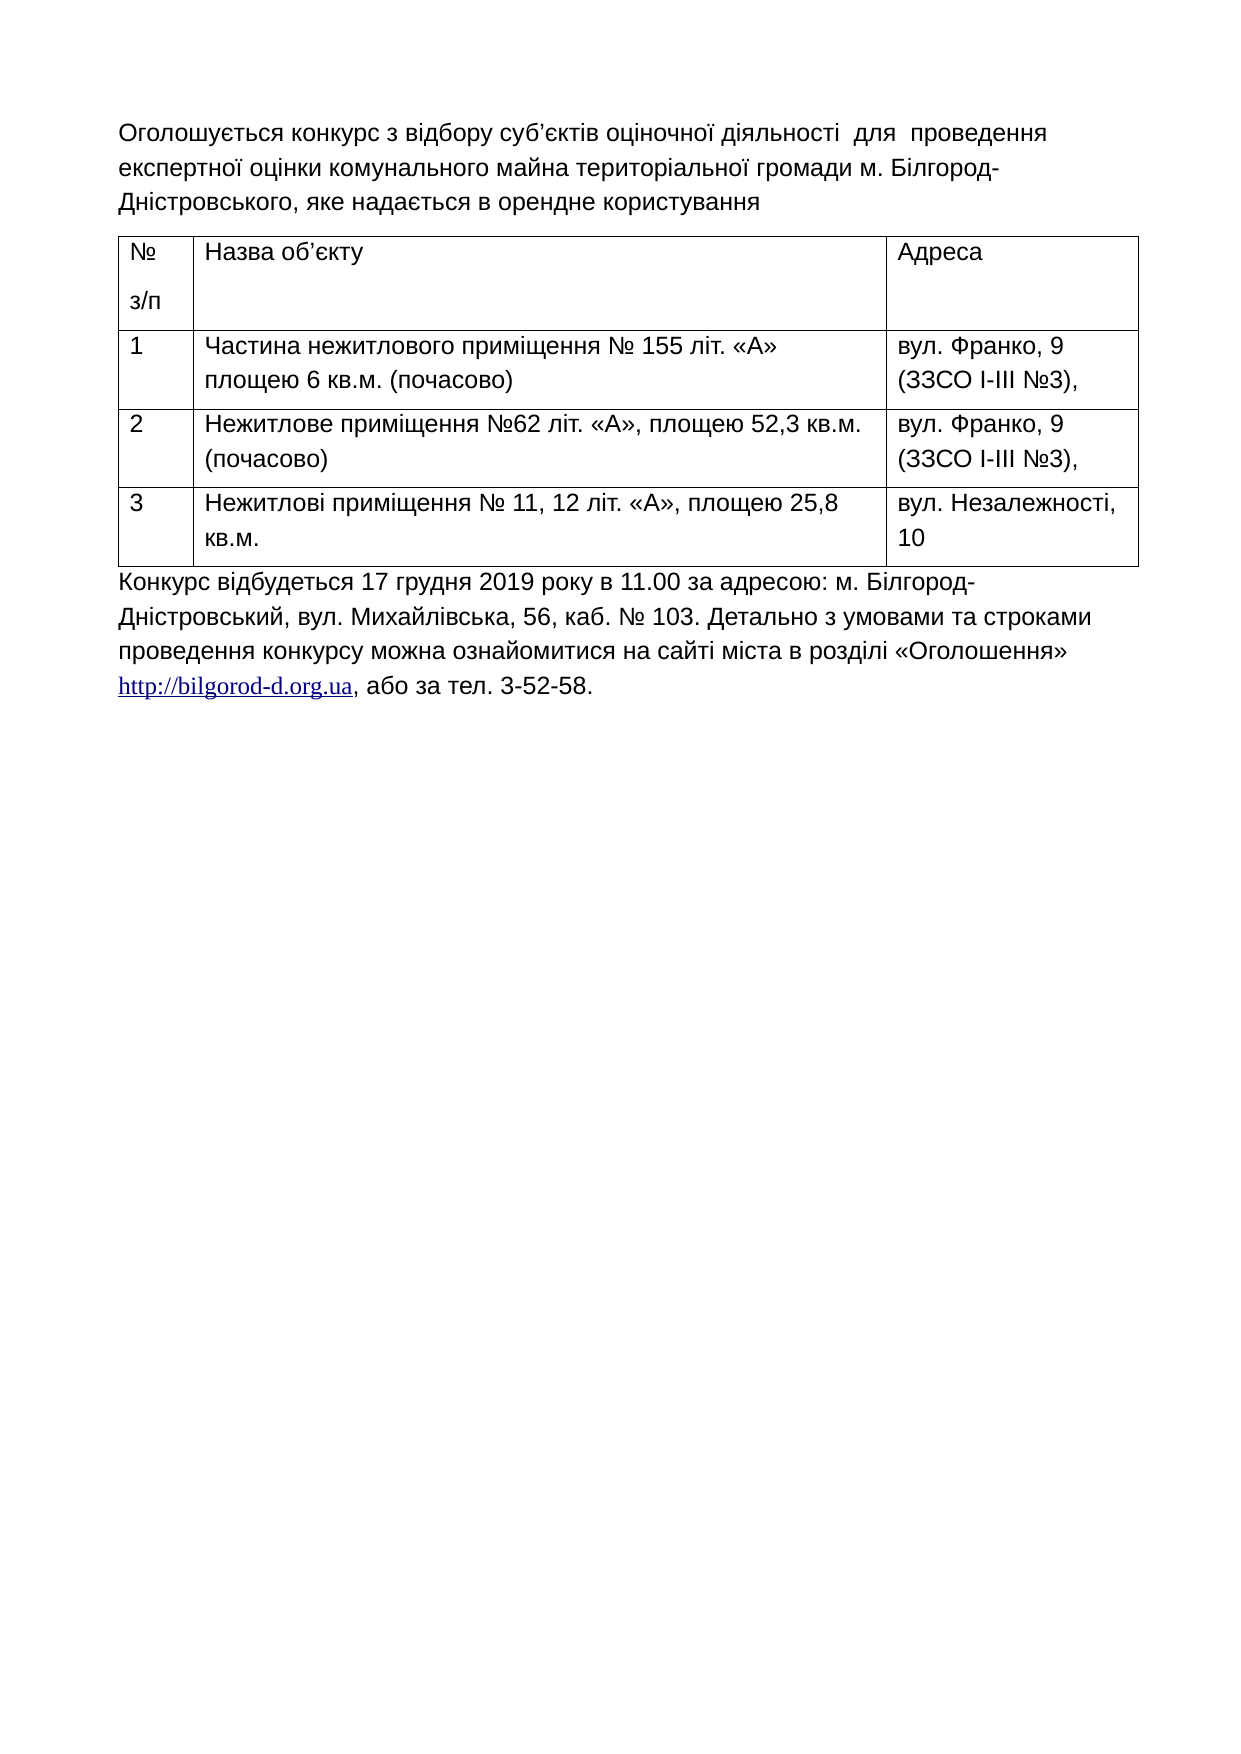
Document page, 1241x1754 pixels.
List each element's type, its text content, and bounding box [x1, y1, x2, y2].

table_cell вул. Франко, 9 (ЗЗСО І-ІІІ №3), [887, 331, 1138, 408]
text Конкурс відбудеться 17 грудня 2019 року в 11.00 за адресою: м. Білгород-Дністровський, вул. Михайлівська, 56, каб. № 103. Детально з умовами та строками проведення конкурсу можна ознайомитися на сайті міста в розділі «Оголошення» http://bilgorod-d.org.ua, або за тел. 3-52-58. [118, 567, 1122, 699]
table_cell Нежитлове приміщення №62 літ. «А», площею 52,3 кв.м. (почасово) [194, 410, 886, 487]
table_header Назва об’єкту [194, 237, 886, 329]
table_cell 1 [119, 331, 193, 408]
table_cell вул. Незалежності, 10 [887, 488, 1138, 566]
table_cell вул. Франко, 9 (ЗЗСО І-ІІІ №3), [887, 410, 1138, 487]
text Оголошується конкурс з відбору суб’єктів оціночної діяльності для проведення експертної оцінки комунального майна територіальної громади м. Білгород-Дністровського, яке надається в орендне користування [118, 118, 1122, 216]
table_cell 3 [119, 488, 193, 566]
table_cell 2 [119, 410, 193, 487]
table_header Адреса [887, 237, 1138, 329]
table_header № з/п [119, 237, 193, 329]
table_cell Частина нежитлового приміщення № 155 літ. «А» площею 6 кв.м. (почасово) [194, 331, 886, 408]
table_cell Нежитлові приміщення № 11, 12 літ. «А», площею 25,8 кв.м. [194, 488, 886, 566]
